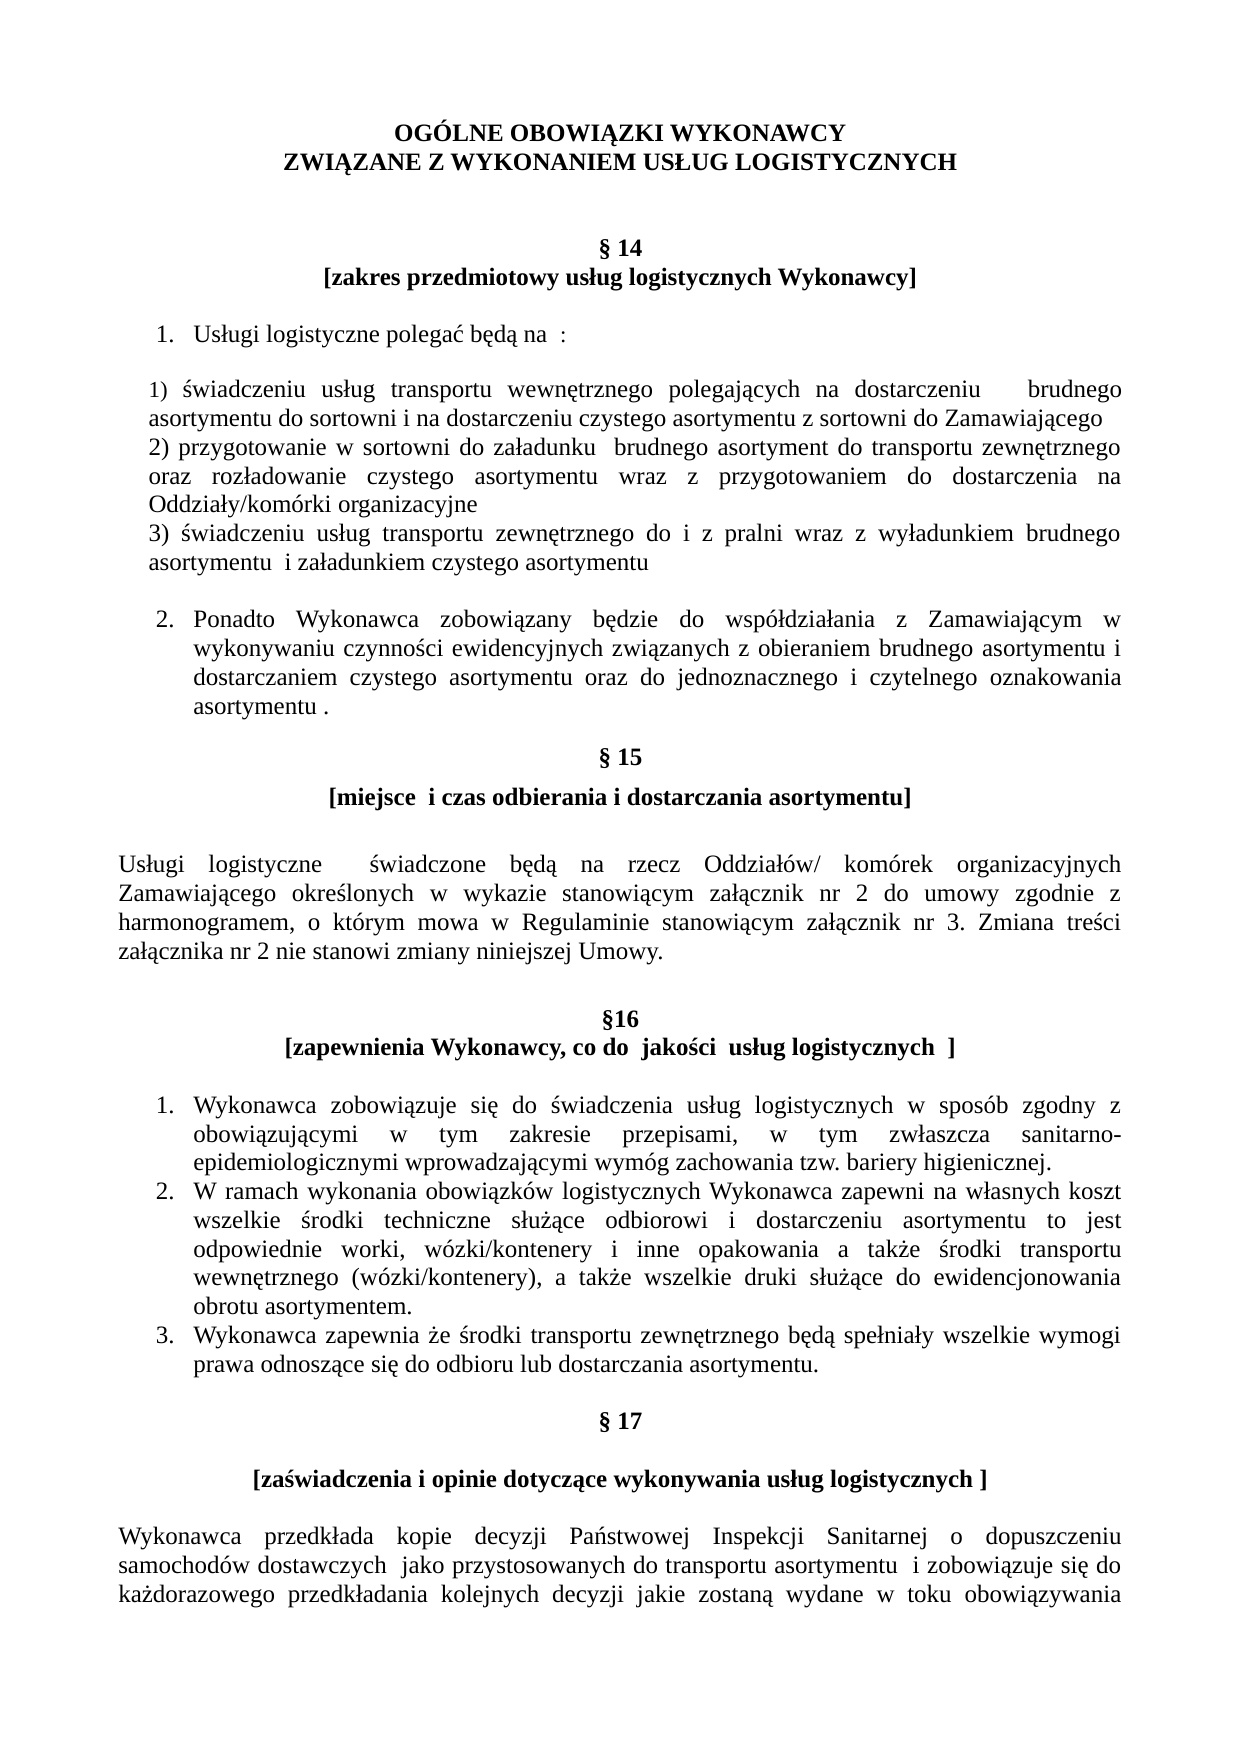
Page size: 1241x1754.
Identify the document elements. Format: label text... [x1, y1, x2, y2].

text § 17 [118, 1406, 1122, 1435]
text 1) świadczeniu usług transportu wewnętrznego polegających na dostarczeniu brudnego asortymentu do sortowni i na dostarczeniu czystego asortymentu z sortowni do Zamawiającego [148, 374, 1122, 432]
list Usługi logistyczne polegać będą na : [156, 319, 1122, 348]
text 2) przygotowanie w sortowni do załadunku brudnego asortyment do transportu zewnętrznego oraz rozładowanie czystego asortymentu wraz z przygotowaniem do dostarczenia na Oddziały/komórki organizacyjne [148, 432, 1122, 518]
text § 15 [118, 742, 1122, 771]
list Wykonawca zobowiązuje się do świadczenia usług logistycznych w sposób zgodny z obowiązującymi w tym zakresie przepisami, w tym zwłaszcza sanitarno- epidemiologicznymi wprowadzającymi wymóg zachowania tzw. bariery higienicznej. [156, 1090, 1122, 1176]
list Wykonawca zapewnia że środki transportu zewnętrznego będą spełniały wszelkie wymogi prawa odnoszące się do odbioru lub dostarczania asortymentu. [156, 1320, 1122, 1377]
text Wykonawca przedkłada kopie decyzji Państwowej Inspekcji Sanitarnej o dopuszczeniu samochodów dostawczych jako przystosowanych do transportu asortymentu i zobowiązuje się do każdorazowego przedkładania kolejnych decyzji jakie zostaną wydane w toku obowiązywania [118, 1521, 1122, 1607]
list Ponadto Wykonawca zobowiązany będzie do współdziałania z Zamawiającym w wykonywaniu czynności ewidencyjnych związanych z obieraniem brudnego asortymentu i dostarczaniem czystego asortymentu oraz do jednoznacznego i czytelnego oznakowania asortymentu . [156, 604, 1122, 719]
text [zakres przedmiotowy usług logistycznych Wykonawcy] [118, 262, 1122, 291]
text § 14 [118, 233, 1122, 262]
list W ramach wykonania obowiązków logistycznych Wykonawca zapewni na własnych koszt wszelkie środki techniczne służące odbiorowi i dostarczeniu asortymentu to jest odpowiednie worki, wózki/kontenery i inne opakowania a także środki transportu wewnętrznego (wózki/kontenery), a także wszelkie druki służące do ewidencjonowania obrotu asortymentem. [156, 1176, 1122, 1320]
text [zapewnienia Wykonawcy, co do jakości usług logistycznych ] [118, 1032, 1122, 1061]
text ZWIĄZANE Z WYKONANIEM USŁUG LOGISTYCZNYCH [118, 147, 1122, 176]
text [zaświadczenia i opinie dotyczące wykonywania usług logistycznych ] [118, 1464, 1122, 1492]
text §16 [118, 1004, 1122, 1032]
text Usługi logistyczne świadczone będą na rzecz Oddziałów/ komórek organizacyjnych Zamawiającego określonych w wykazie stanowiącym załącznik nr 2 do umowy zgodnie z harmonogramem, o którym mowa w Regulaminie stanowiącym załącznik nr 3. Zmiana treści załącznika nr 2 nie stanowi zmiany niniejszej Umowy. [118, 849, 1122, 964]
text [miejsce i czas odbierania i dostarczania asortymentu] [118, 782, 1122, 810]
text OGÓLNE OBOWIĄZKI WYKONAWCY [118, 118, 1122, 147]
text 3) świadczeniu usług transportu zewnętrznego do i z pralni wraz z wyładunkiem brudnego asortymentu i załadunkiem czystego asortymentu [148, 518, 1122, 576]
